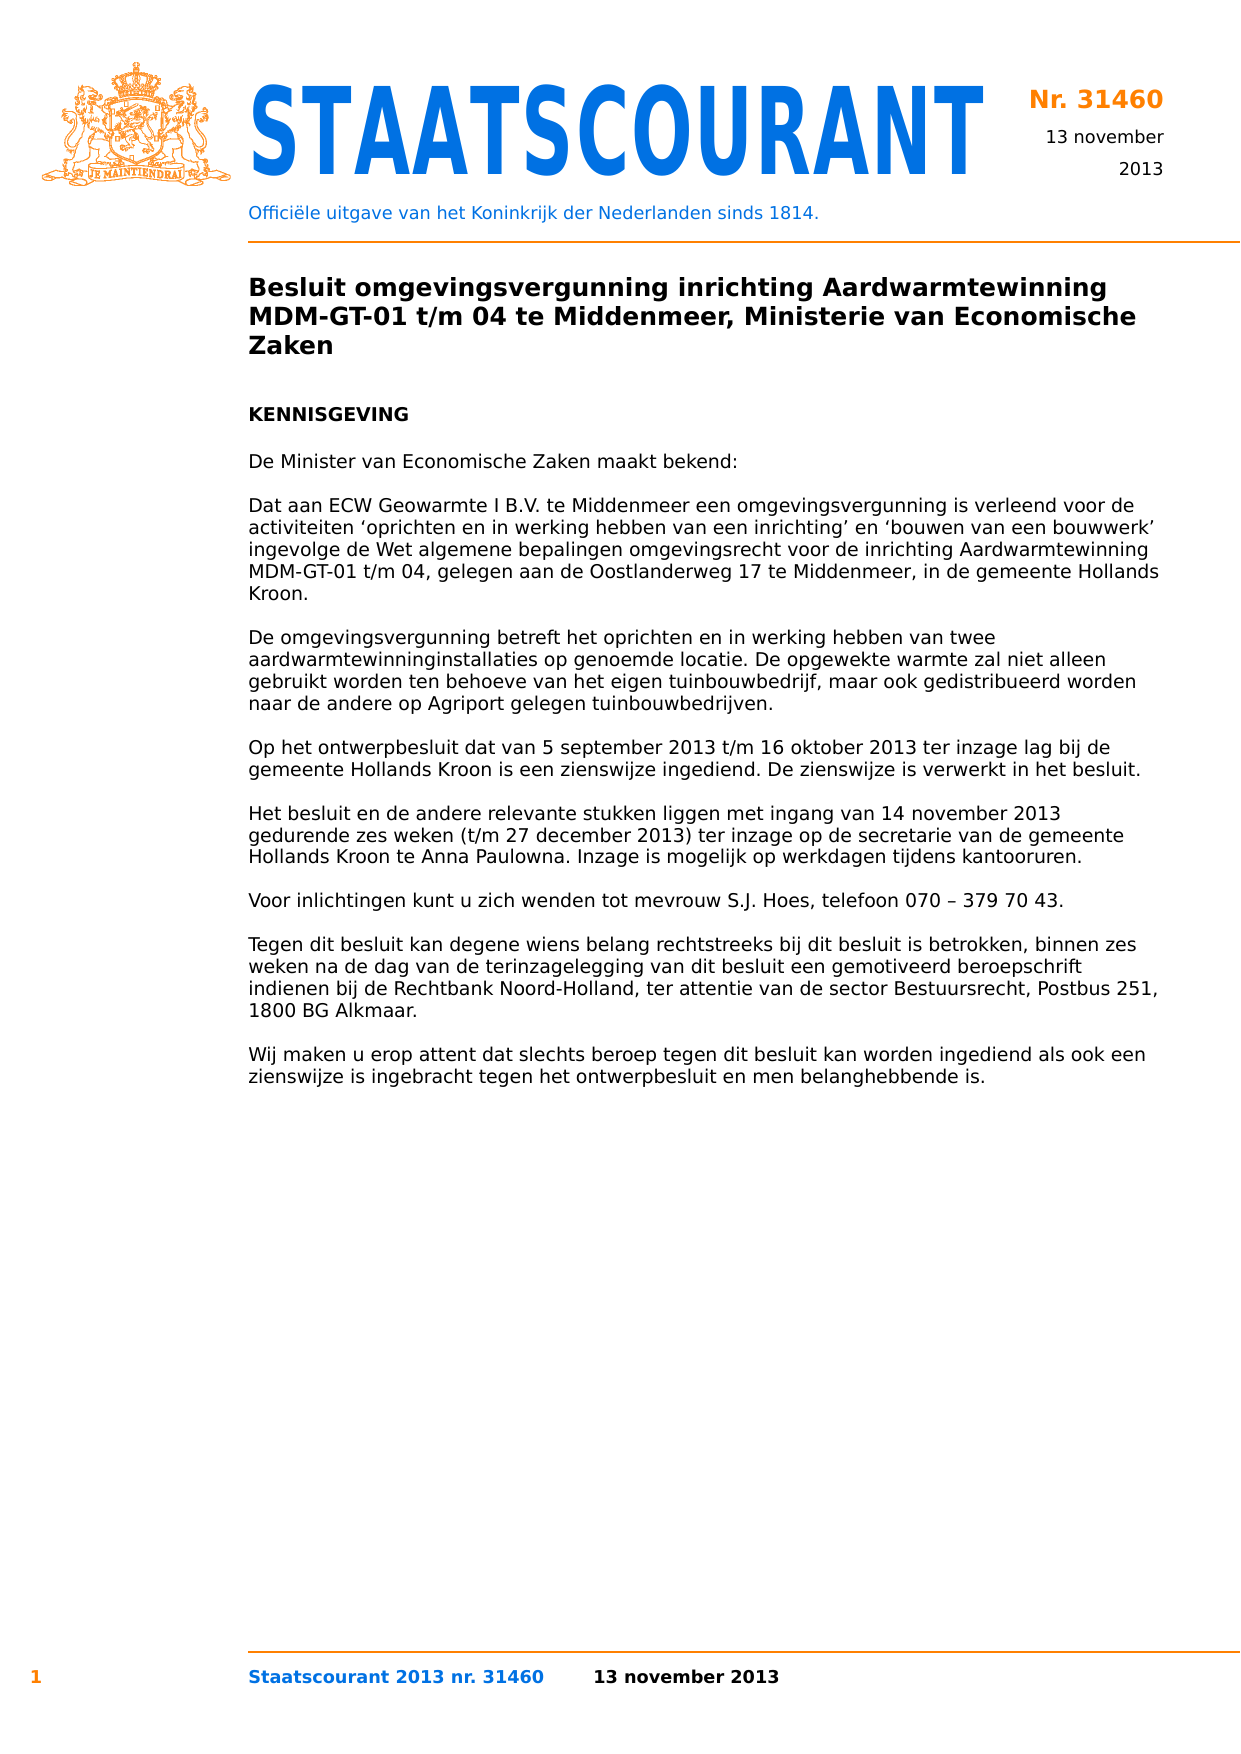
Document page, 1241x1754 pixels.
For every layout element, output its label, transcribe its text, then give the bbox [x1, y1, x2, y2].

table_cell Officiële uitgave van het Koninkrijk der Nederlanden sinds 1814. [248, 203, 1240, 241]
text Dat aan ECW Geowarmte I B.V. te Middenmeer een omgevingsvergunning is verleend voor de activiteiten ‘oprichten en in werking hebben van een inrichting’ en ‘bouwen van een bouwwerk’ ingevolge de Wet algemene bepalingen omgevingsrecht voor de inrichting Aardwarmtewinning MDM-GT-01 t/m 04, gelegen aan de Oostlanderweg 17 te Middenmeer, in de gemeente Hollands Kroon. [248, 495, 1163, 605]
picture [41, 62, 231, 186]
table_header STAATSCOURANT [248, 62, 998, 203]
text Tegen dit besluit kan degene wiens belang rechtstreeks bij dit besluit is betrokken, binnen zes weken na de dag van de terinzagelegging van dit besluit een gemotiveerd beroepschrift indienen bij de Rechtbank Noord-Holland, ter attentie van de sector Bestuursrecht, Postbus 251, 1800 BG Alkmaar. [248, 934, 1163, 1022]
table_header Nr. 31460 [998, 62, 1240, 121]
table_cell 2013 [998, 153, 1240, 203]
table_header [25, 62, 248, 241]
text De Minister van Economische Zaken maakt bekend: [248, 451, 1163, 473]
subtitle Besluit omgevingsvergunning inrichting Aardwarmtewinning MDM-GT-01 t/m 04 te Middenmeer, Ministerie van Economische Zaken [248, 273, 1163, 361]
text De omgevingsvergunning betreft het oprichten en in werking hebben van twee aardwarmtewinninginstallaties op genoemde locatie. De opgewekte warmte zal niet alleen gebruikt worden ten behoeve van het eigen tuinbouwbedrijf, maar ook gedistribueerd worden naar de andere op Agriport gelegen tuinbouwbedrijven. [248, 627, 1163, 715]
text Voor inlichtingen kunt u zich wenden tot mevrouw S.J. Hoes, telefoon 070 – 379 70 43. [248, 890, 1163, 912]
text Het besluit en de andere relevante stukken liggen met ingang van 14 november 2013 gedurende zes weken (t/m 27 december 2013) ter inzage op de secretarie van de gemeente Hollands Kroon te Anna Paulowna. Inzage is mogelijk op werkdagen tijdens kantooruren. [248, 802, 1163, 868]
subtitle KENNISGEVING [248, 404, 1163, 426]
text Wij maken u erop attent dat slechts beroep tegen dit besluit kan worden ingediend als ook een zienswijze is ingebracht tegen het ontwerpbesluit en men belanghebbende is. [248, 1044, 1163, 1088]
table_cell 13 november [998, 121, 1240, 153]
text Op het ontwerpbesluit dat van 5 september 2013 t/m 16 oktober 2013 ter inzage lag bij de gemeente Hollands Kroon is een zienswijze ingediend. De zienswijze is verwerkt in het besluit. [248, 737, 1163, 781]
